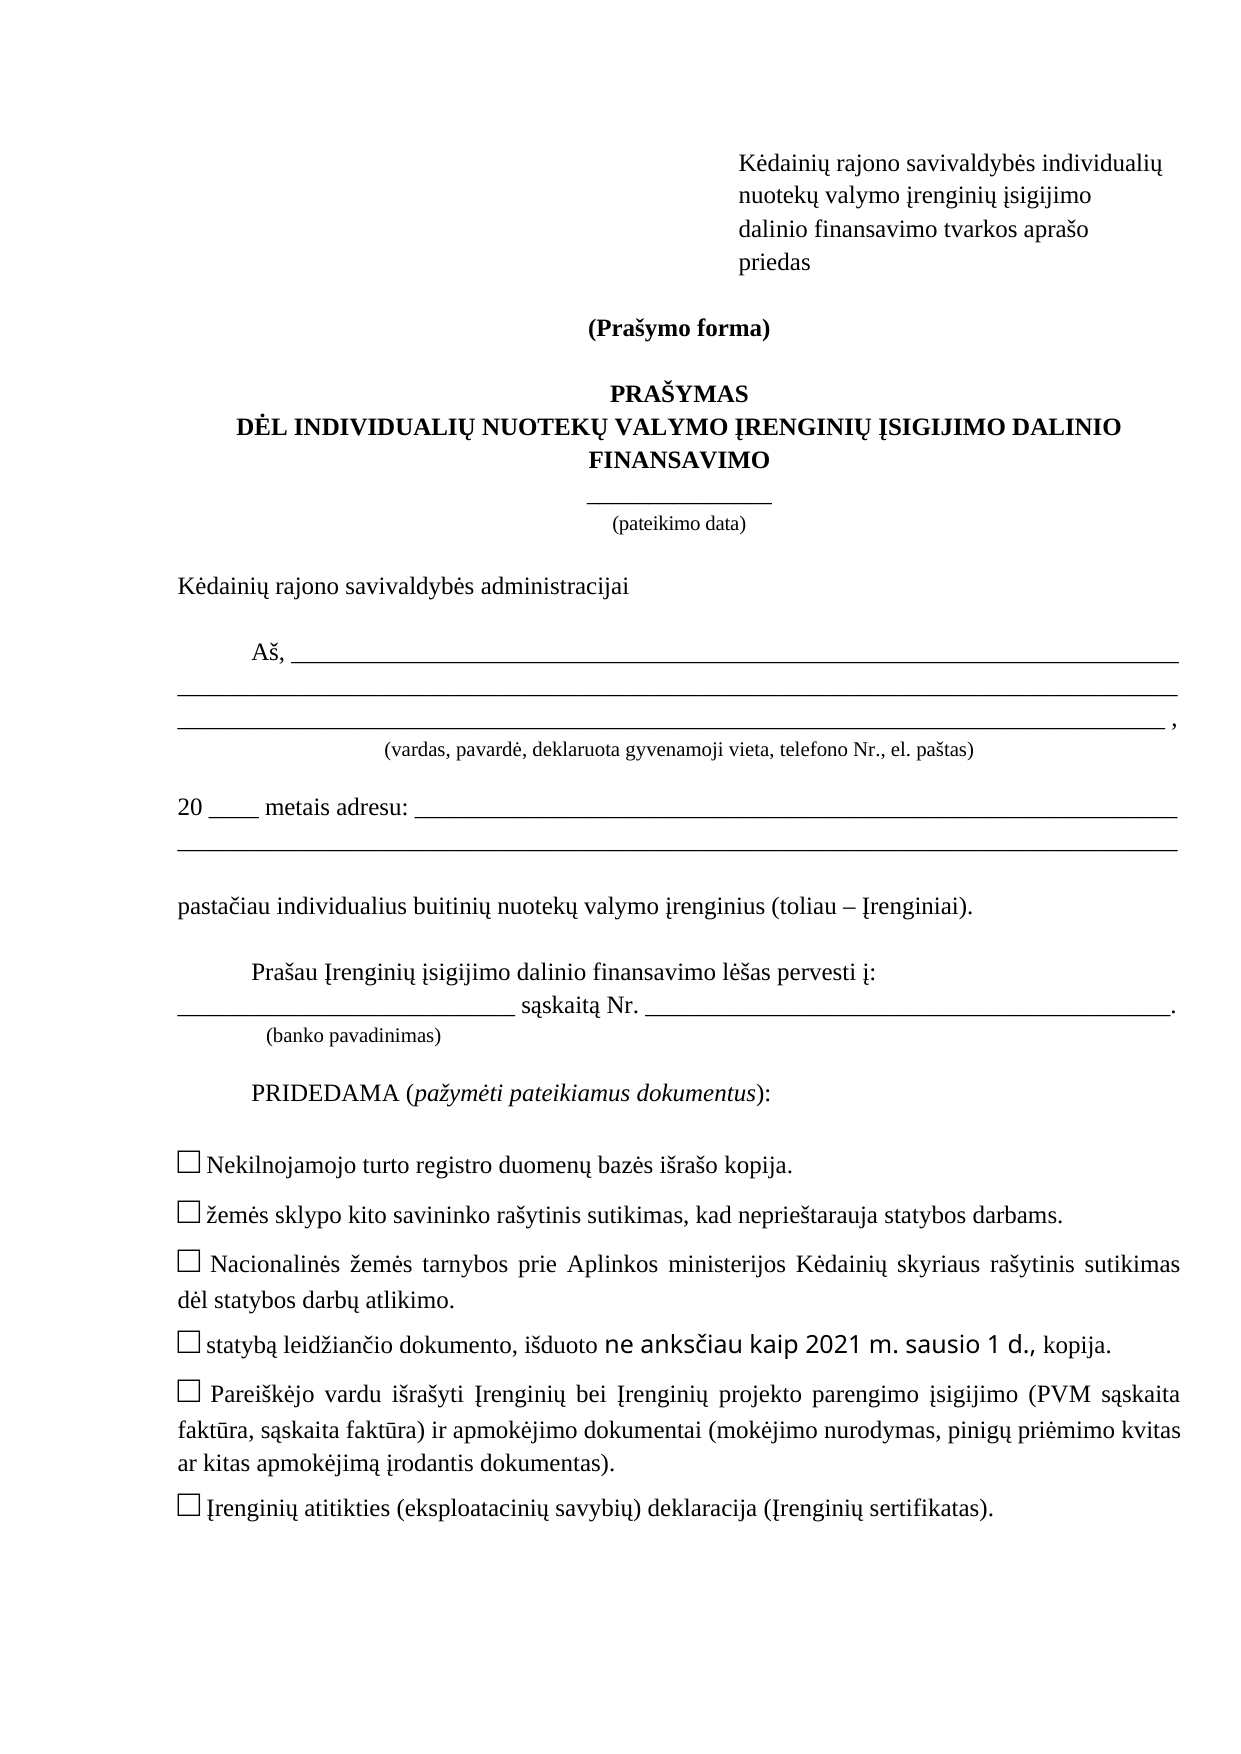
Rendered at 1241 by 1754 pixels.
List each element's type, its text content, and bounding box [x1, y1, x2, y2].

text □ žemės sklypo kito savininko rašytinis sutikimas, kad neprieštarauja statybos darbams. [177, 1188, 1181, 1231]
text DĖL individualiŲ nuotekų valymo įrenginiŲ ĮSIGIJIMO dalinio FINANSAVIMO [177, 412, 1181, 473]
text ___________________________ sąskaitą Nr. __________________________________________. [177, 990, 1181, 1019]
text dalinio finansavimo tvarkos aprašo [738, 214, 1181, 242]
text 20 ____ metais adresu: _____________________________________________________________ [177, 792, 1181, 821]
text □ Pareiškėjo vardu išrašyti Įrenginių bei Įrenginių projekto parengimo įsigijimo (PVM sąskaita faktūra, sąskaita faktūra) ir apmokėjimo dokumentai (mokėjimo nurodymas, pinigų priėmimo kvitas ar kitas apmokėjimą įrodantis dokumentas). [177, 1368, 1181, 1477]
text Prašau Įrenginių įsigijimo dalinio finansavimo lėšas pervesti į: [177, 957, 1181, 986]
text PRIDEDAMA (pažymėti pateikiamus dokumentus): [177, 1078, 1181, 1107]
text Kėdainių rajono savivaldybės individualių [738, 148, 1181, 176]
text (pateikimo data) [177, 511, 1181, 535]
text □ Įrenginių atitikties (eksploatacinių savybių) deklaracija (Įrenginių sertifikatas). [177, 1481, 1181, 1524]
text PRAŠYMAS [177, 379, 1181, 407]
text _______________________________________________________________________________ , [177, 703, 1181, 732]
text ________________________________________________________________________________ [177, 825, 1181, 853]
text pastačiau individualius buitinių nuotekų valymo įrenginius (toliau – Įrenginiai). [177, 891, 1181, 919]
text (banko pavadinimas) [177, 1023, 1181, 1047]
text Aš, _______________________________________________________________________ [177, 637, 1181, 666]
text (Prašymo forma) [177, 313, 1181, 341]
text priedas [738, 247, 1181, 275]
text (vardas, pavardė, deklaruota gyvenamoji vieta, telefono Nr., el. paštas) [177, 737, 1181, 761]
text □ statybą leidžiančio dokumento, išduoto ne anksčiau kaip 2021 m. sausio 1 d., kopija. [177, 1318, 1181, 1361]
text nuotekų valymo įrenginių įsigijimo [738, 181, 1181, 209]
text Kėdainių rajono savivaldybės administracijai [177, 571, 1181, 600]
text _______________ [177, 478, 1181, 507]
text ________________________________________________________________________________ [177, 671, 1181, 699]
text □ Nacionalinės žemės tarnybos prie Aplinkos ministerijos Kėdainių skyriaus rašytinis sutikimas dėl statybos darbų atlikimo. [177, 1238, 1181, 1314]
text □ Nekilnojamojo turto registro duomenų bazės išrašo kopija. [177, 1139, 1181, 1182]
